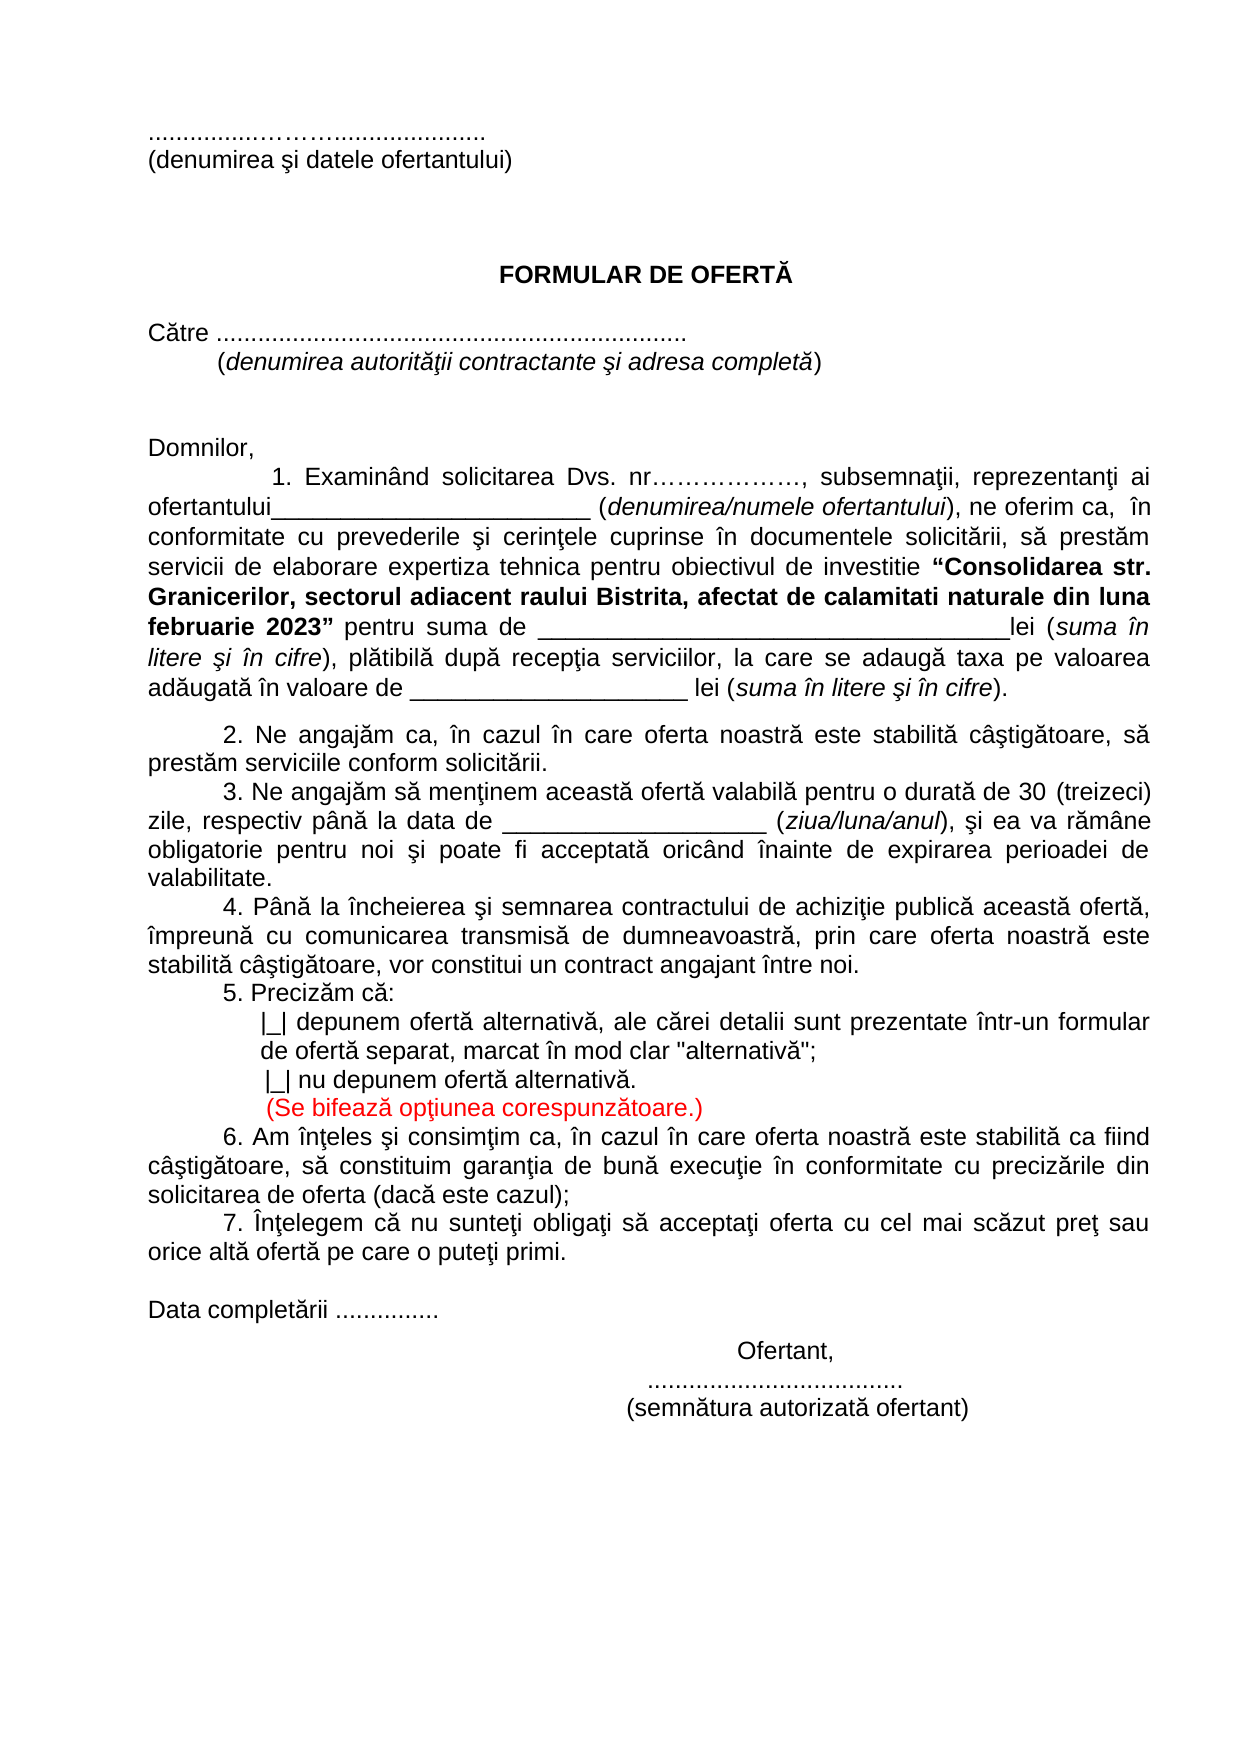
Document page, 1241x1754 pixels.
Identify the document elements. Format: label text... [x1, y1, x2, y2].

text ..................................... [148, 1364, 1152, 1393]
text 7. Înţelegem că nu sunteţi obligaţi să acceptaţi oferta cu cel mai scăzut preţ sau orice altă ofertă pe care o puteţi primi. [148, 1208, 1152, 1266]
text 5. Precizăm că: [148, 978, 1152, 1007]
text Către .................................................................... [148, 318, 1152, 347]
text Domnilor, [148, 433, 1152, 462]
text 2. Ne angajăm ca, în cazul în care oferta noastră este stabilită câştigătoare, să prestăm serviciile conform solicitării. [148, 719, 1152, 777]
text FORMULAR DE OFERTĂ [148, 260, 1152, 289]
text (semnătura autorizată ofertant) [148, 1393, 1152, 1422]
text |_| nu depunem ofertă alternativă. [148, 1064, 1152, 1093]
text 1. Examinând solicitarea Dvs. nr………………, subsemnaţii, reprezentanţi ai ofertantului_______________________ (denumirea/numele ofertantului), ne oferim ca, în conformitate cu prevederile şi cerinţele cuprinse în documentele solicitării, să prestăm servicii de elaborare expertiza tehnica pentru obiectivul de investitie “Consolidarea str. Granicerilor, sectorul adiacent raului Bistrita, afectat de calamitati naturale din luna februarie 2023” pentru suma de __________________________________lei (suma în litere şi în cifre), plătibilă după recepţia serviciilor, la care se adaugă taxa pe valoarea adăugată în valoare de ____________________ lei (suma în litere şi în cifre). [148, 462, 1152, 702]
text (denumirea şi datele ofertantului) [148, 145, 1152, 174]
text 4. Până la încheierea şi semnarea contractului de achiziţie publică această ofertă, împreună cu comunicarea transmisă de dumneavoastră, prin care oferta noastră este stabilită câştigătoare, vor constitui un contract angajant între noi. [148, 892, 1152, 978]
text (denumirea autorităţii contractante şi adresa completă) [148, 347, 1152, 375]
text Ofertant, [148, 1336, 1152, 1364]
text (Se bifează opţiunea corespunzătoare.) [148, 1093, 1152, 1122]
text |_| depunem ofertă alternativă, ale cărei detalii sunt prezentate într-un formular de ofertă separat, marcat în mod clar "alternativă"; [148, 1007, 1152, 1064]
text ................………...................... [148, 117, 1152, 145]
text 3. Ne angajăm să menţinem această ofertă valabilă pentru o durată de 30 (treizeci) zile, respectiv până la data de ___________________ (ziua/luna/anul), şi ea va rămâne obligatorie pentru noi şi poate fi acceptată oricând înainte de expirarea perioadei de valabilitate. [148, 777, 1152, 892]
text Data completării ............... [148, 1294, 1152, 1323]
text 6. Am înţeles şi consimţim ca, în cazul în care oferta noastră este stabilită ca fiind câştigătoare, să constituim garanţia de bună execuţie în conformitate cu precizările din solicitarea de oferta (dacă este cazul); [148, 1122, 1152, 1208]
